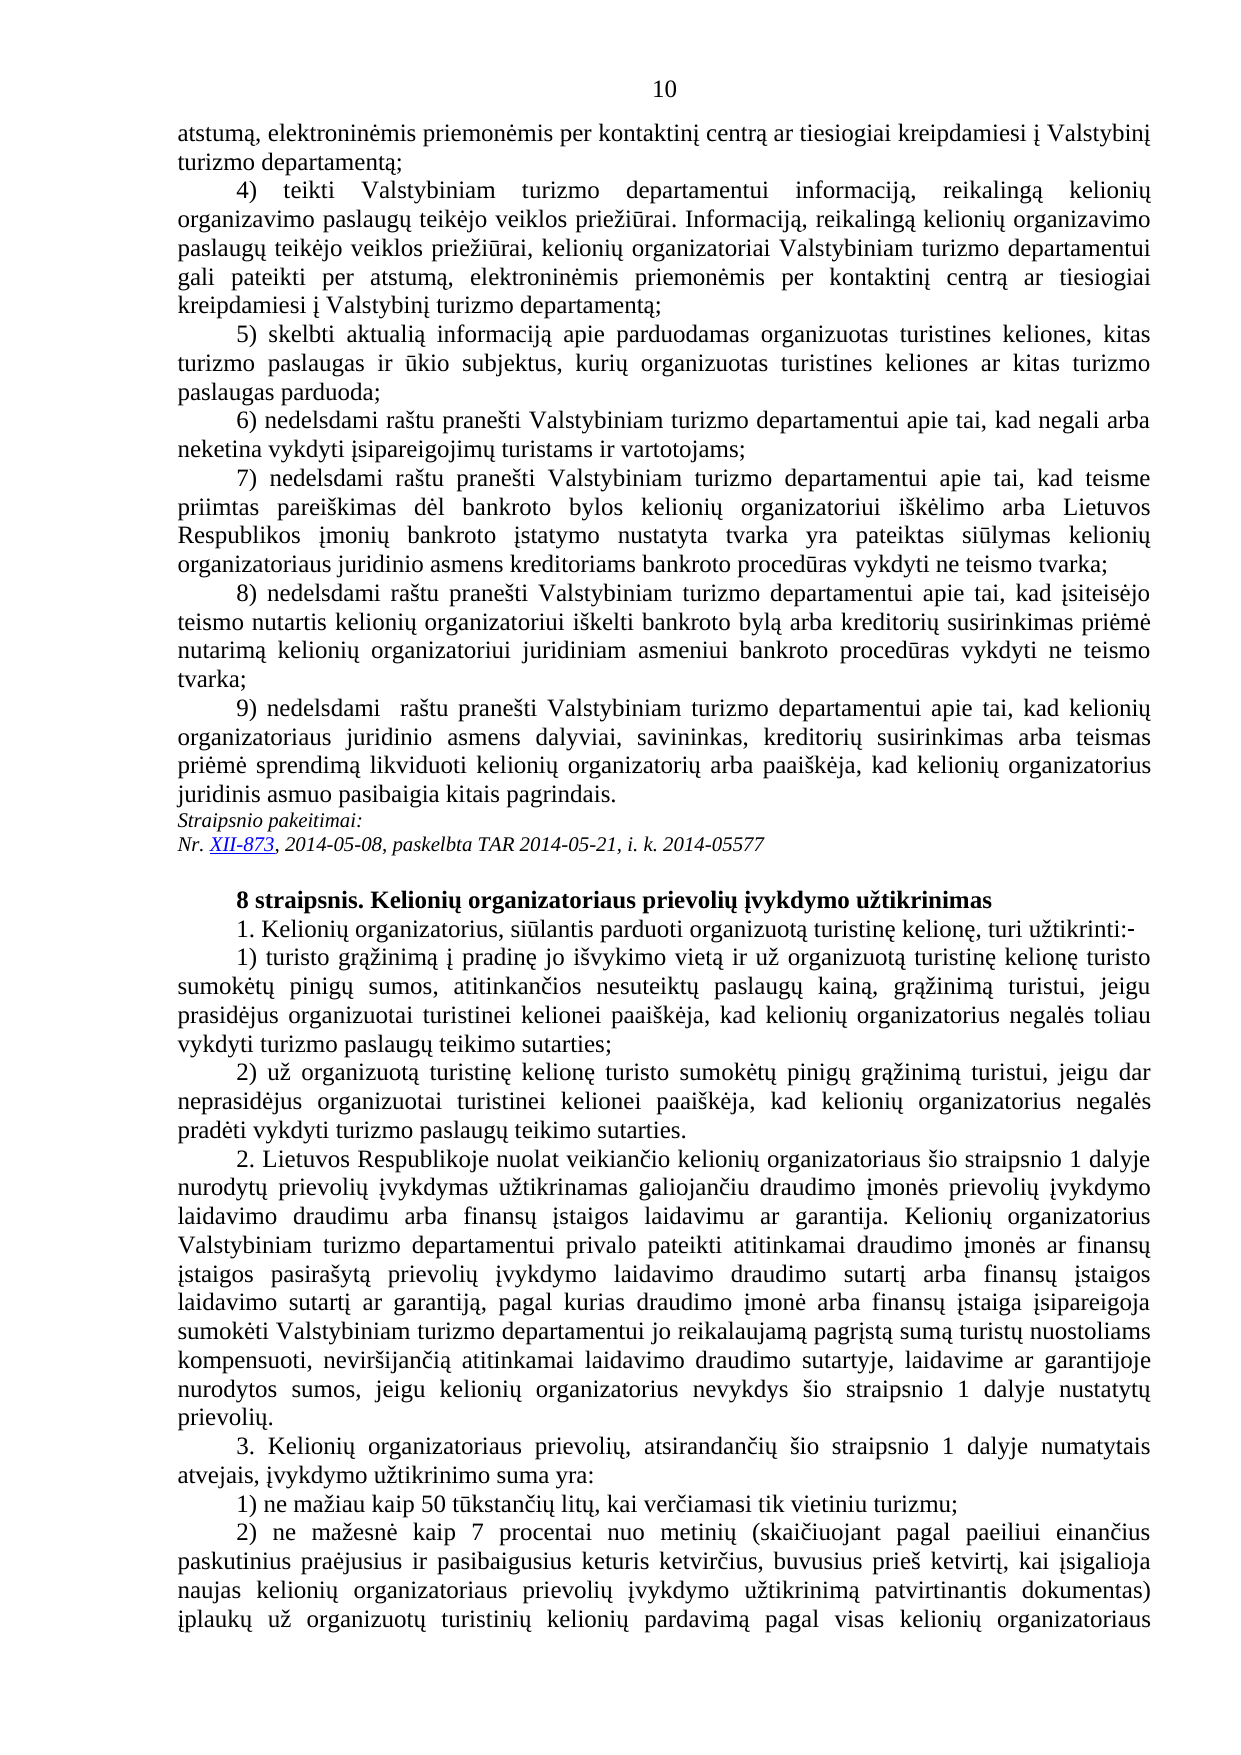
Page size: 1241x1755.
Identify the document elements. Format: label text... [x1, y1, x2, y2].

text 4) teikti Valstybiniam turizmo departamentui informaciją, reikalingą kelionių organizavimo paslaugų teikėjo veiklos priežiūrai. Informaciją, reikalingą kelionių organizavimo paslaugų teikėjo veiklos priežiūrai, kelionių organizatoriai Valstybiniam turizmo departamentui gali pateikti per atstumą, elektroninėmis priemonėmis per kontaktinį centrą ar tiesiogiai kreipdamiesi į Valstybinį turizmo departamentą; [177, 176, 1152, 319]
text 5) skelbti aktualią informaciją apie parduodamas organizuotas turistines keliones, kitas turizmo paslaugas ir ūkio subjektus, kurių organizuotas turistines keliones ar kitas turizmo paslaugas parduoda; [177, 319, 1152, 406]
text 2. Lietuvos Respublikoje nuolat veikiančio kelionių organizatoriaus šio straipsnio 1 dalyje nurodytų prievolių įvykdymas užtikrinamas galiojančiu draudimo įmonės prievolių įvykdymo laidavimo draudimu arba finansų įstaigos laidavimu ar garantija. Kelionių organizatorius Valstybiniam turizmo departamentui privalo pateikti atitinkamai draudimo įmonės ar finansų įstaigos pasirašytą prievolių įvykdymo laidavimo draudimo sutartį arba finansų įstaigos laidavimo sutartį ar garantiją, pagal kurias draudimo įmonė arba finansų įstaiga įsipareigoja sumokėti Valstybiniam turizmo departamentui jo reikalaujamą pagrįstą sumą turistų nuostoliams kompensuoti, neviršijančią atitinkamai laidavimo draudimo sutartyje, laidavime ar garantijoje nurodytos sumos, jeigu kelionių organizatorius nevykdys šio straipsnio 1 dalyje nustatytų prievolių. [177, 1144, 1152, 1431]
text 2) už organizuotą turistinę kelionę turisto sumokėtų pinigų grąžinimą turistui, jeigu dar neprasidėjus organizuotai turistinei kelionei paaiškėja, kad kelionių organizatorius negalės pradėti vykdyti turizmo paslaugų teikimo sutarties. [177, 1057, 1152, 1144]
text 8 straipsnis. Kelionių organizatoriaus prievolių įvykdymo užtikrinimas [177, 885, 1152, 914]
text 9) nedelsdami raštu pranešti Valstybiniam turizmo departamentui apie tai, kad kelionių organizatoriaus juridinio asmens dalyviai, savininkas, kreditorių susirinkimas arba teismas priėmė sprendimą likviduoti kelionių organizatorių arba paaiškėja, kad kelionių organizatorius juridinis asmuo pasibaigia kitais pagrindais. [177, 693, 1152, 808]
text 8) nedelsdami raštu pranešti Valstybiniam turizmo departamentui apie tai, kad įsiteisėjo teismo nutartis kelionių organizatoriui iškelti bankroto bylą arba kreditorių susirinkimas priėmė nutarimą kelionių organizatoriui juridiniam asmeniui bankroto procedūras vykdyti ne teismo tvarka; [177, 578, 1152, 693]
text 1) turisto grąžinimą į pradinę jo išvykimo vietą ir už organizuotą turistinę kelionę turisto sumokėtų pinigų sumos, atitinkančios nesuteiktų paslaugų kainą, grąžinimą turistui, jeigu prasidėjus organizuotai turistinei kelionei paaiškėja, kad kelionių organizatorius negalės toliau vykdyti turizmo paslaugų teikimo sutarties; [177, 942, 1152, 1057]
text 2) ne mažesnė kaip 7 procentai nuo metinių (skaičiuojant pagal paeiliui einančius paskutinius praėjusius ir pasibaigusius keturis ketvirčius, buvusius prieš ketvirtį, kai įsigalioja naujas kelionių organizatoriaus prievolių įvykdymo užtikrinimą patvirtinantis dokumentas) įplaukų už organizuotų turistinių kelionių pardavimą pagal visas kelionių organizatoriaus [177, 1517, 1152, 1632]
text Straipsnio pakeitimai: [177, 808, 1152, 832]
text 3. Kelionių organizatoriaus prievolių, atsirandančių šio straipsnio 1 dalyje numatytais atvejais, įvykdymo užtikrinimo suma yra: [177, 1431, 1152, 1489]
text 1. Kelionių organizatorius, siūlantis parduoti organizuotą turistinę kelionę, turi užtikrinti: [177, 914, 1152, 942]
text 7) nedelsdami raštu pranešti Valstybiniam turizmo departamentui apie tai, kad teisme priimtas pareiškimas dėl bankroto bylos kelionių organizatoriui iškėlimo arba Lietuvos Respublikos įmonių bankroto įstatymo nustatyta tvarka yra pateiktas siūlymas kelionių organizatoriaus juridinio asmens kreditoriams bankroto procedūras vykdyti ne teismo tvarka; [177, 463, 1152, 578]
text 6) nedelsdami raštu pranešti Valstybiniam turizmo departamentui apie tai, kad negali arba neketina vykdyti įsipareigojimų turistams ir vartotojams; [177, 406, 1152, 463]
text atstumą, elektroninėmis priemonėmis per kontaktinį centrą ar tiesiogiai kreipdamiesi į Valstybinį turizmo departamentą; [177, 118, 1152, 176]
text 1) ne mažiau kaip 50 tūkstančių litų, kai verčiamasi tik vietiniu turizmu; [177, 1489, 1152, 1517]
text Nr. XII-873, 2014-05-08, paskelbta TAR 2014-05-21, i. k. 2014-05577 [177, 832, 1152, 856]
